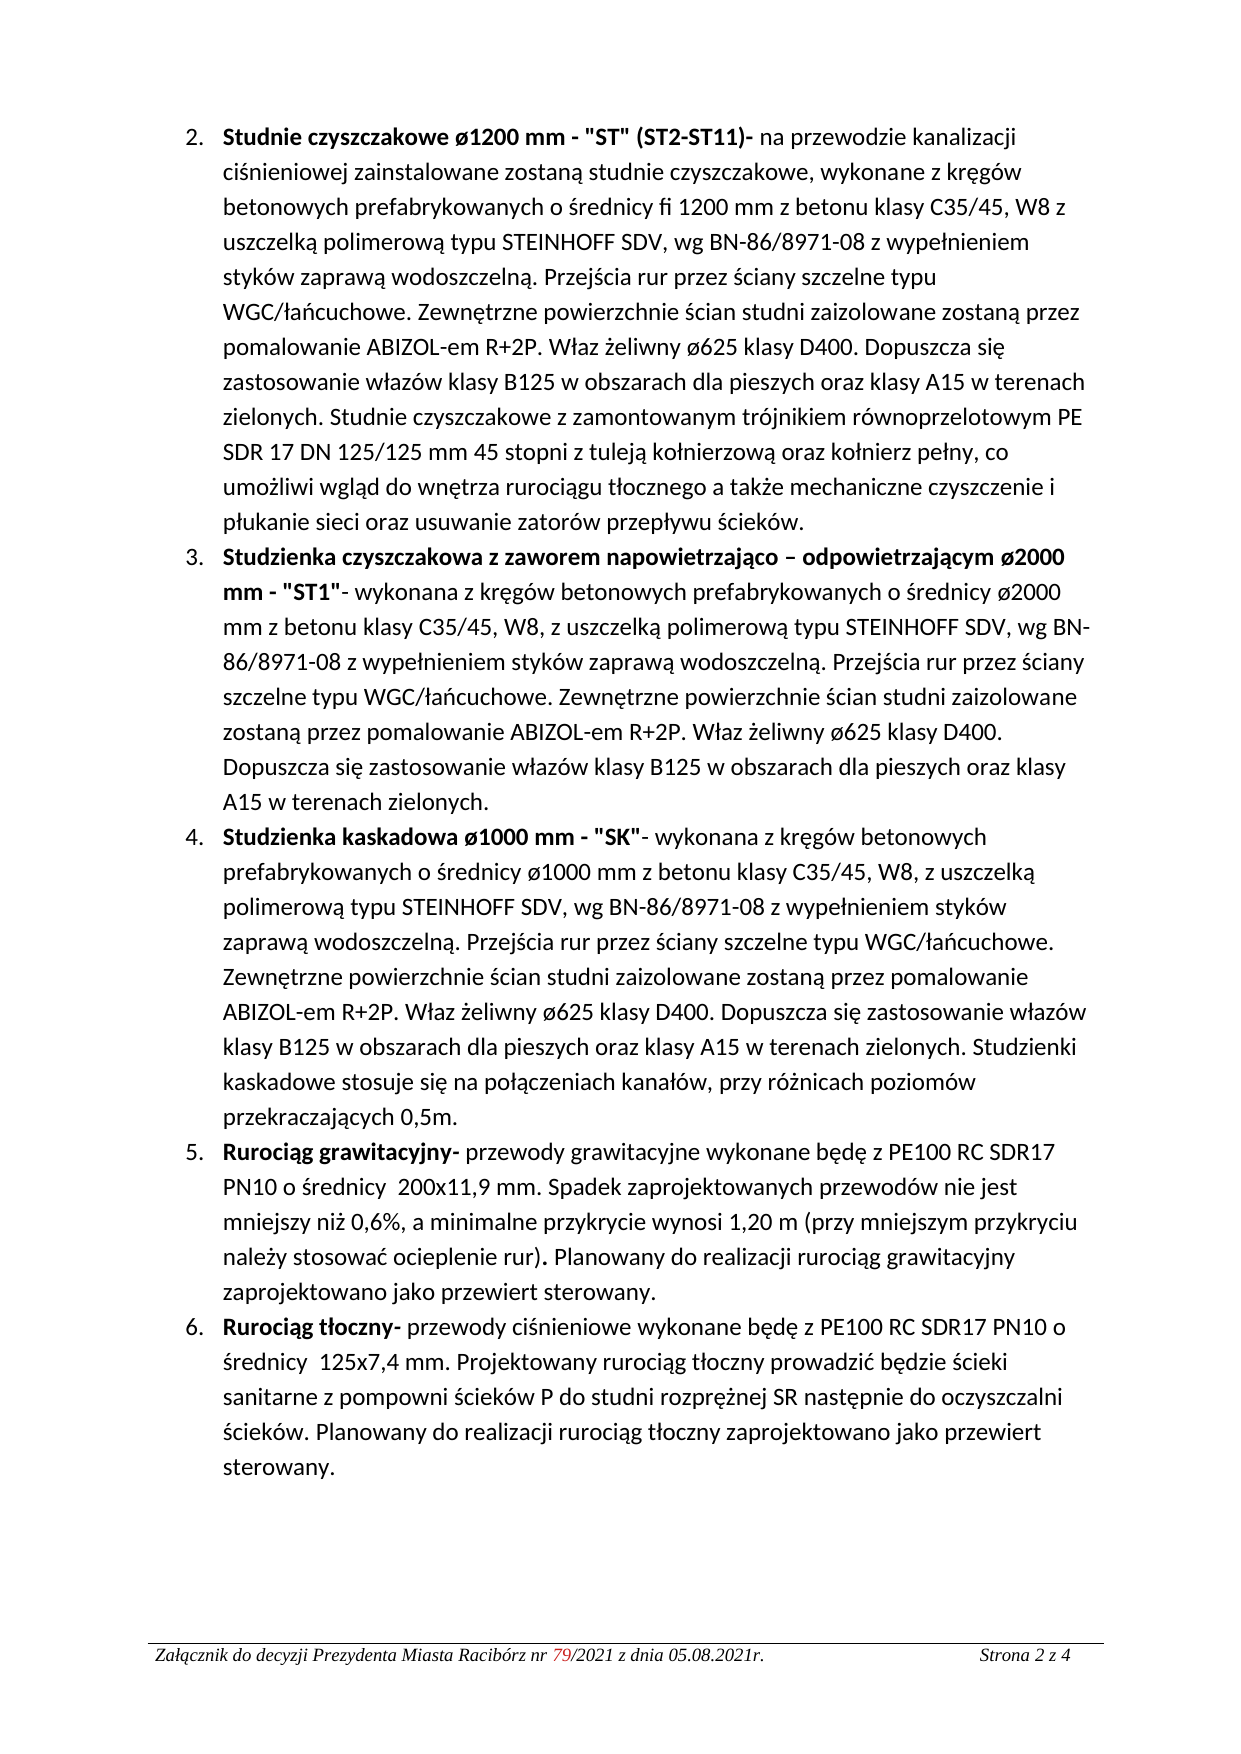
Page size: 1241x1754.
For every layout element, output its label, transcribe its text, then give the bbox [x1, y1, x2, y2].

subtitle Rurociąg tłoczny- przewody ciśnieniowe wykonane będę z PE100 RC SDR17 PN10 o średnicy 125x7,4 mm. Projektowany rurociąg tłoczny prowadzić będzie ścieki sanitarne z pompowni ścieków P do studni rozprężnej SR następnie do oczyszczalni ścieków. Planowany do realizacji rurociąg tłoczny zaprojektowano jako przewiert sterowany. [185, 1311, 1093, 1482]
list Studzienka czyszczakowa z zaworem napowietrzająco – odpowietrzającym ø2000 mm - "ST1"- wykonana z kręgów betonowych prefabrykowanych o średnicy ø2000 mm z betonu klasy C35/45, W8, z uszczelką polimerową typu STEINHOFF SDV, wg BN-86/8971-08 z wypełnieniem styków zaprawą wodoszczelną. Przejścia rur przez ściany szczelne typu WGC/łańcuchowe. Zewnętrzne powierzchnie ścian studni zaizolowane zostaną przez pomalowanie ABIZOL-em R+2P. Właz żeliwny ø625 klasy D400. Dopuszcza się zastosowanie włazów klasy B125 w obszarach dla pieszych oraz klasy A15 w terenach zielonych. [185, 541, 1093, 817]
subtitle Rurociąg grawitacyjny- przewody grawitacyjne wykonane będę z PE100 RC SDR17 PN10 o średnicy 200x11,9 mm. Spadek zaprojektowanych przewodów nie jest mniejszy niż 0,6%, a minimalne przykrycie wynosi 1,20 m (przy mniejszym przykryciu należy stosować ocieplenie rur). Planowany do realizacji rurociąg grawitacyjny zaprojektowano jako przewiert sterowany. [185, 1136, 1093, 1307]
list Studnie czyszczakowe ø1200 mm - "ST" (ST2-ST11)- na przewodzie kanalizacji ciśnieniowej zainstalowane zostaną studnie czyszczakowe, wykonane z kręgów betonowych prefabrykowanych o średnicy fi 1200 mm z betonu klasy C35/45, W8 z uszczelką polimerową typu STEINHOFF SDV, wg BN-86/8971-08 z wypełnieniem styków zaprawą wodoszczelną. Przejścia rur przez ściany szczelne typu WGC/łańcuchowe. Zewnętrzne powierzchnie ścian studni zaizolowane zostaną przez pomalowanie ABIZOL-em R+2P. Właz żeliwny ø625 klasy D400. Dopuszcza się zastosowanie włazów klasy B125 w obszarach dla pieszych oraz klasy A15 w terenach zielonych. Studnie czyszczakowe z zamontowanym trójnikiem równoprzelotowym PE SDR 17 DN 125/125 mm 45 stopni z tuleją kołnierzową oraz kołnierz pełny, co umożliwi wgląd do wnętrza rurociągu tłocznego a także mechaniczne czyszczenie i płukanie sieci oraz usuwanie zatorów przepływu ścieków. [185, 121, 1093, 537]
list Studzienka kaskadowa ø1000 mm - "SK"- wykonana z kręgów betonowych prefabrykowanych o średnicy ø1000 mm z betonu klasy C35/45, W8, z uszczelką polimerową typu STEINHOFF SDV, wg BN-86/8971-08 z wypełnieniem styków zaprawą wodoszczelną. Przejścia rur przez ściany szczelne typu WGC/łańcuchowe. Zewnętrzne powierzchnie ścian studni zaizolowane zostaną przez pomalowanie ABIZOL-em R+2P. Właz żeliwny ø625 klasy D400. Dopuszcza się zastosowanie włazów klasy B125 w obszarach dla pieszych oraz klasy A15 w terenach zielonych. Studzienki kaskadowe stosuje się na połączeniach kanałów, przy różnicach poziomów przekraczających 0,5m. [185, 821, 1093, 1132]
